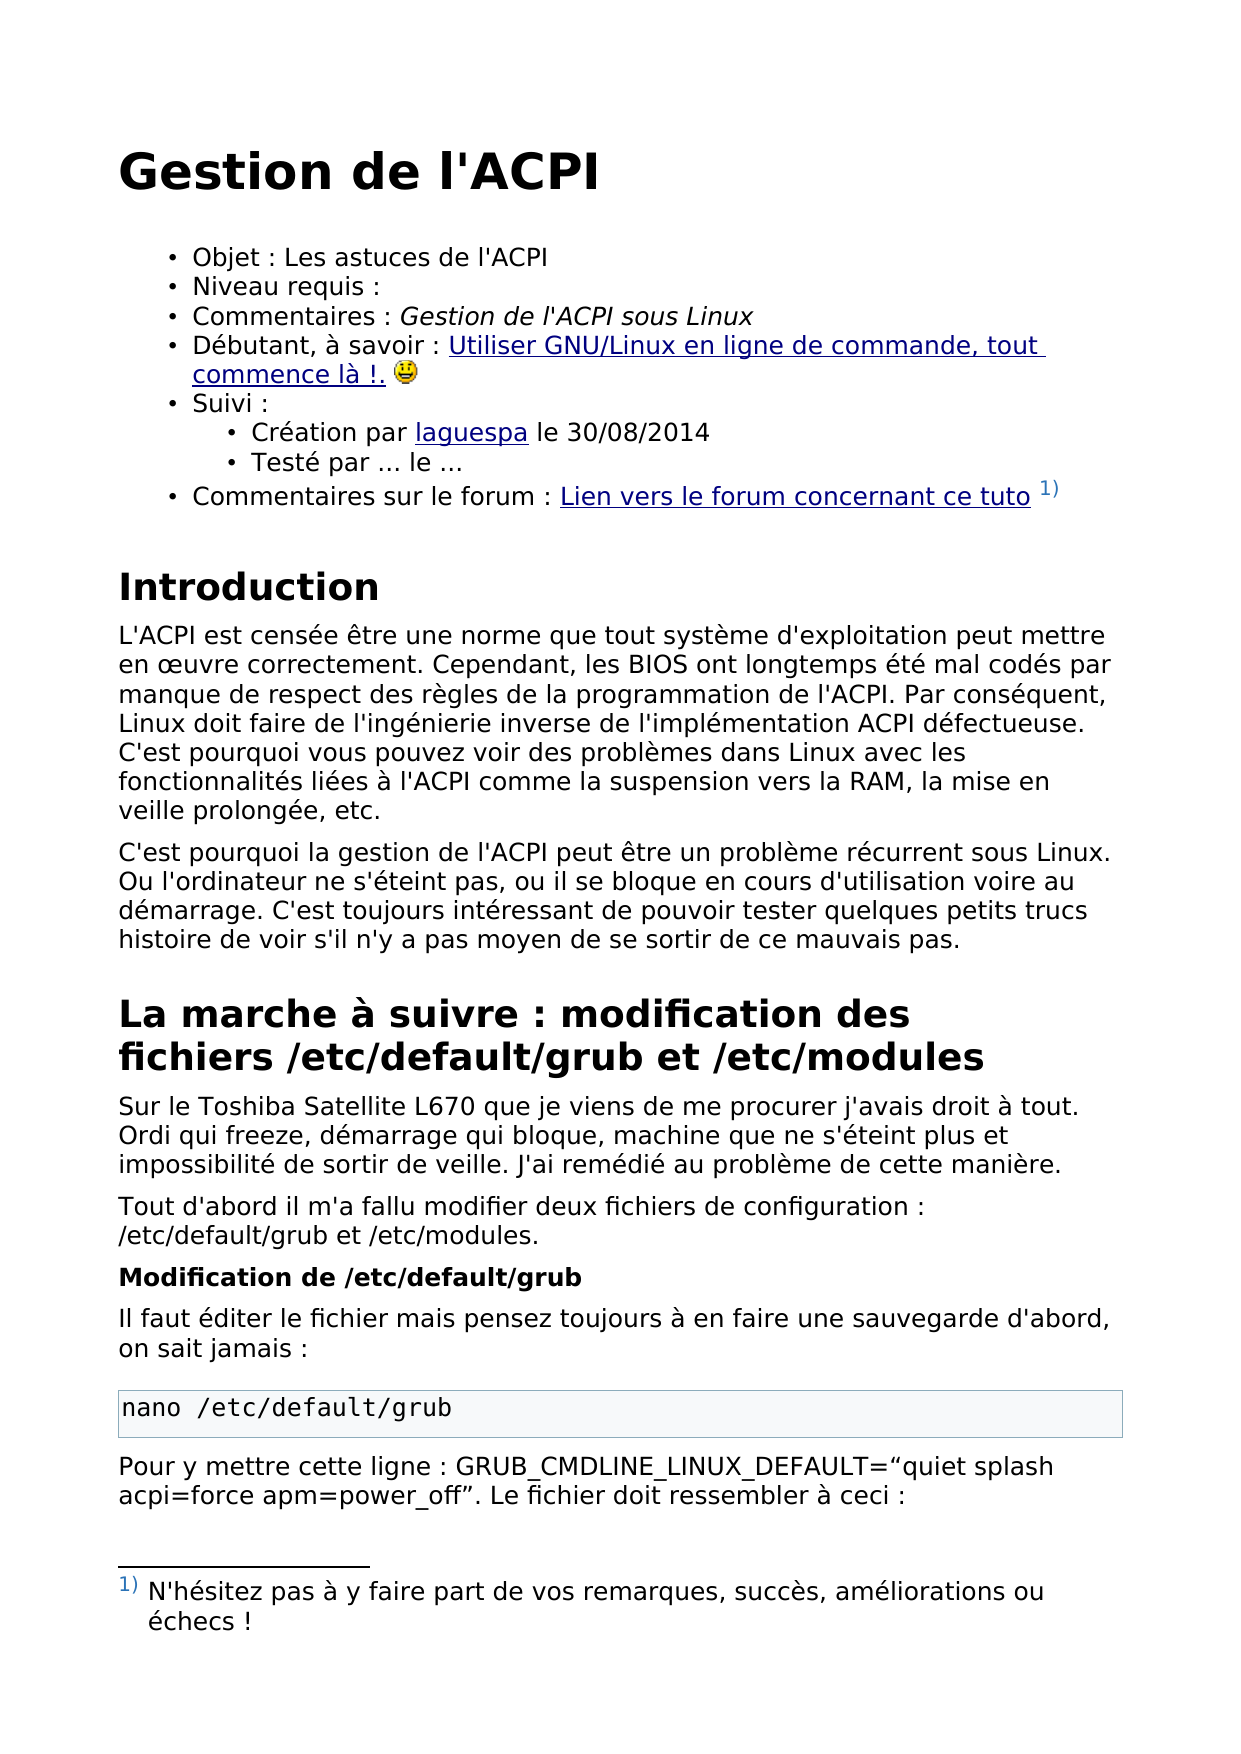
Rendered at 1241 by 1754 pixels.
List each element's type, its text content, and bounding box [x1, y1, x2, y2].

list Création par laguespa le 30/08/2014 [236, 418, 1122, 448]
subtitle Gestion de l'ACPI [118, 143, 1122, 201]
table_header nano /etc/default/grub [119, 1391, 1122, 1437]
text Tout d'abord il m'a fallu modifier deux fichiers de configuration : /etc/default/grub et /etc/modules. [118, 1192, 1122, 1251]
subtitle La marche à suivre : modification des fichiers /etc/default/grub et /etc/modules [118, 992, 1122, 1080]
list Débutant, à savoir : Utiliser GNU/Linux en ligne de commande, tout commence là !. [177, 331, 1122, 389]
text C'est pourquoi la gestion de l'ACPI peut être un problème récurrent sous Linux. Ou l'ordinateur ne s'éteint pas, ou il se bloque en cours d'utilisation voire au démarrage. C'est toujours intéressant de pouvoir tester quelques petits trucs histoire de voir s'il n'y a pas moyen de se sortir de ce mauvais pas. [118, 838, 1122, 955]
text Il faut éditer le fichier mais pensez toujours à en faire une sauvegarde d'abord, on sait jamais : [118, 1305, 1122, 1363]
text Sur le Toshiba Satellite L670 que je viens de me procurer j'avais droit à tout. Ordi qui freeze, démarrage qui bloque, machine que ne s'éteint plus et impossibilité de sortir de veille. J'ai remédié au problème de cette manière. [118, 1092, 1122, 1180]
subtitle Introduction [118, 565, 1122, 609]
list Commentaires sur le forum : Lien vers le forum concernant ce tuto [177, 477, 1122, 511]
list N'hésitez pas à y faire part de vos remarques, succès, améliorations ou échecs ! [118, 1573, 1122, 1636]
text Modification de /etc/default/grub [118, 1263, 1122, 1292]
text Pour y mettre cette ligne : GRUB_CMDLINE_LINUX_DEFAULT=“quiet splash acpi=force apm=power_off”. Le fichier doit ressembler à ceci : [118, 1452, 1122, 1510]
list Niveau requis : [177, 272, 1122, 302]
list Suivi : [177, 389, 1122, 418]
picture [394, 360, 418, 384]
list Commentaires : Gestion de l'ACPI sous Linux [177, 302, 1122, 331]
list Testé par ... le ... [236, 448, 1122, 477]
text L'ACPI est censée être une norme que tout système d'exploitation peut mettre en œuvre correctement. Cependant, les BIOS ont longtemps été mal codés par manque de respect des règles de la programmation de l'ACPI. Par conséquent, Linux doit faire de l'ingénierie inverse de l'implémentation ACPI défectueuse. C'est pourquoi vous pouvez voir des problèmes dans Linux avec les fonctionnalités liées à l'ACPI comme la suspension vers la RAM, la mise en veille prolongée, etc. [118, 622, 1122, 826]
list Objet : Les astuces de l'ACPI [177, 243, 1122, 272]
